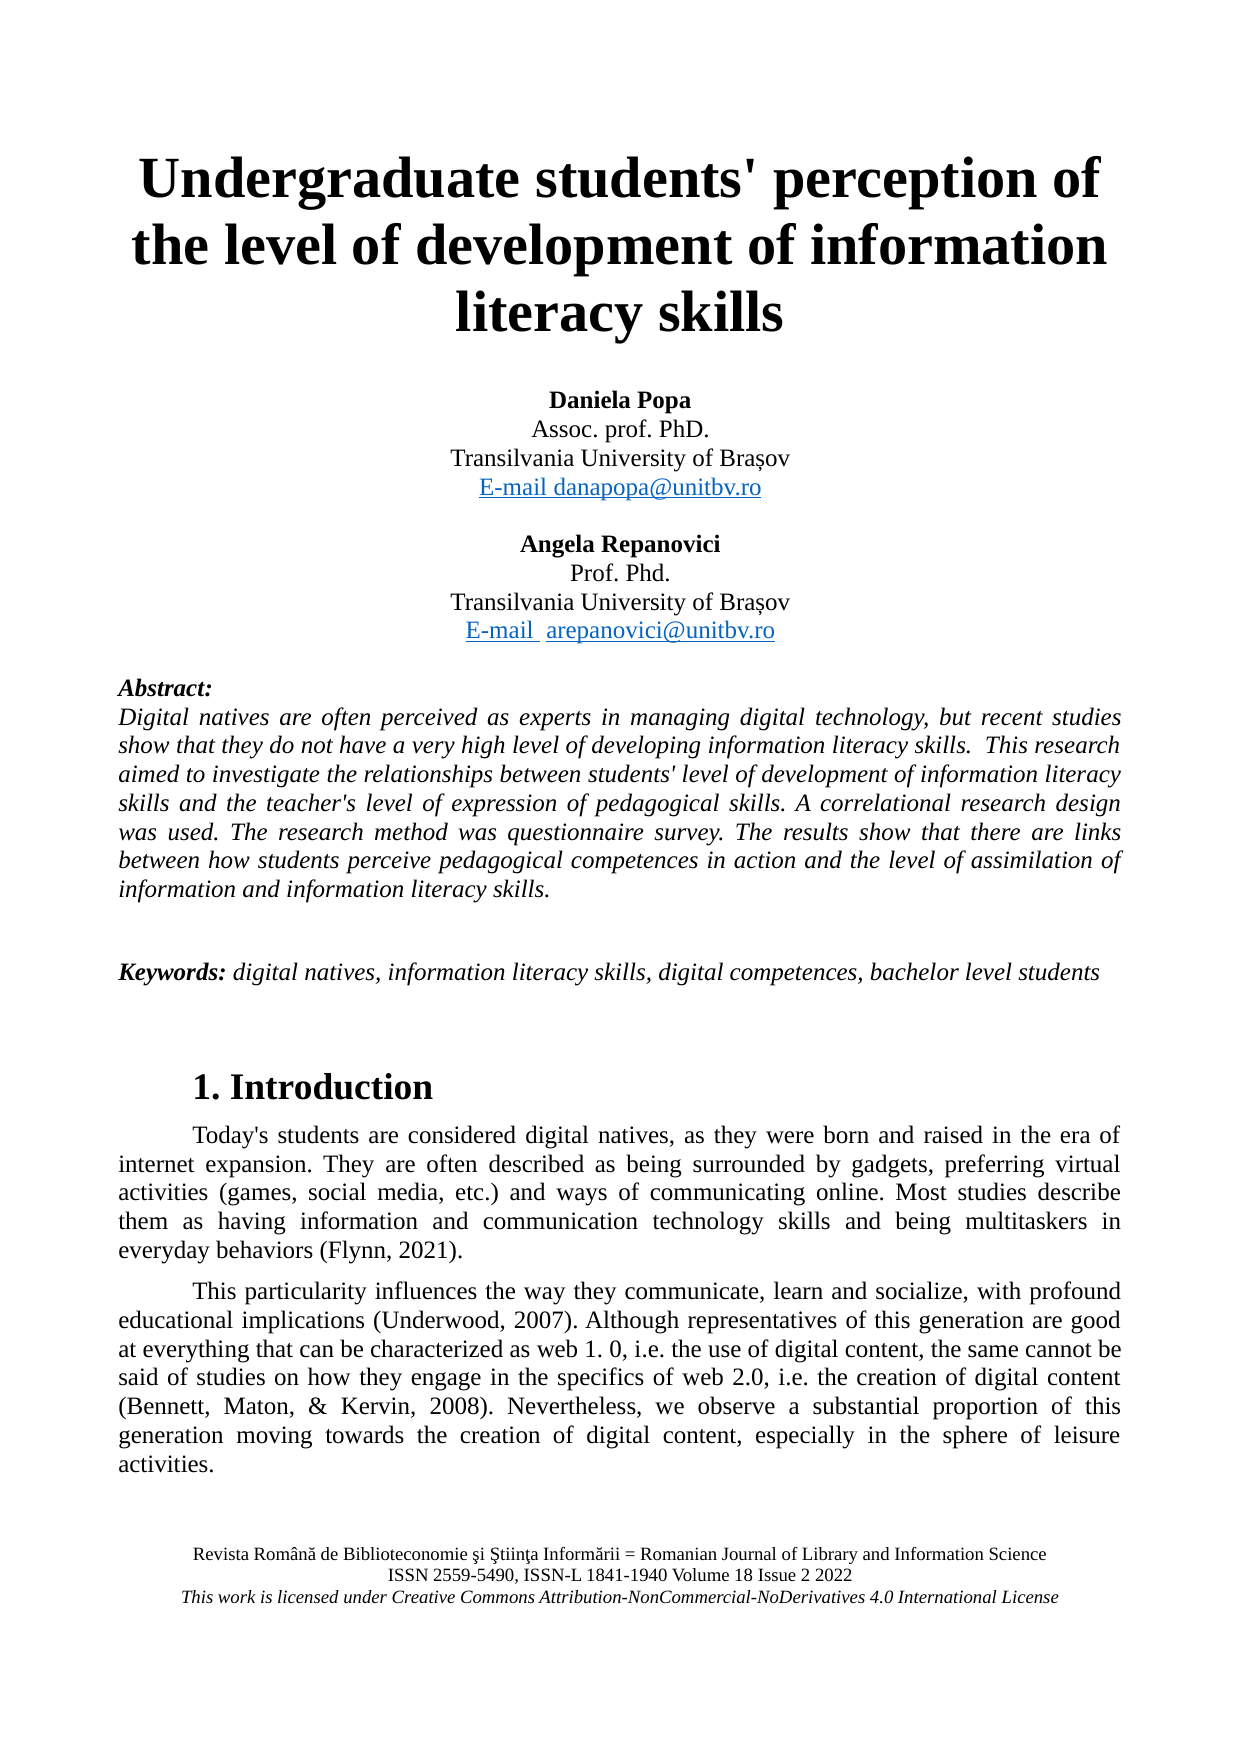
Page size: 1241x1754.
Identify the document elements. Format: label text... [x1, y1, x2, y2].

text Transilvania University of Brașov [118, 587, 1122, 616]
text Keywords: digital natives, information literacy skills, digital competences, bachelor level students [118, 957, 1122, 986]
text This particularity influences the way they communicate, learn and socialize, with profound educational implications (Underwood, 2007). Although representatives of this generation are good at everything that can be characterized as web 1. 0, i.e. the use of digital content, the same cannot be said of studies on how they engage in the specifics of web 2.0, i.e. the creation of digital content (Bennett, Maton, & Kervin, 2008). Nevertheless, we observe a substantial proportion of this generation moving towards the creation of digital content, especially in the sphere of leisure activities. [118, 1276, 1122, 1477]
text E-mail danapopa@unitbv.ro [118, 472, 1122, 501]
text E-mail arepanovici@unitbv.ro [118, 616, 1122, 644]
subtitle 1. Introduction [118, 1064, 1122, 1107]
text Angela Repanovici [118, 529, 1122, 558]
title Undergraduate students' perception of the level of development of information literacy skills [118, 143, 1122, 344]
text Assoc. prof. PhD. [118, 414, 1122, 443]
text Prof. Phd. [118, 558, 1122, 587]
text Today's students are considered digital natives, as they were born and raised in the era of internet expansion. They are often described as being surrounded by gadgets, preferring virtual activities (games, social media, etc.) and ways of communicating online. Most studies describe them as having information and communication technology skills and being multitaskers in everyday behaviors (Flynn, 2021). [118, 1120, 1122, 1264]
text Digital natives are often perceived as experts in managing digital technology, but recent studies show that they do not have a very high level of developing information literacy skills. This research aimed to investigate the relationships between students' level of development of information literacy skills and the teacher's level of expression of pedagogical skills. A correlational research design was used. The research method was questionnaire survey. The results show that there are links between how students perceive pedagogical competences in action and the level of assimilation of information and information literacy skills. [118, 702, 1122, 903]
text Transilvania University of Brașov [118, 443, 1122, 472]
text Abstract: [118, 673, 1122, 702]
text Daniela Popa [118, 386, 1122, 414]
